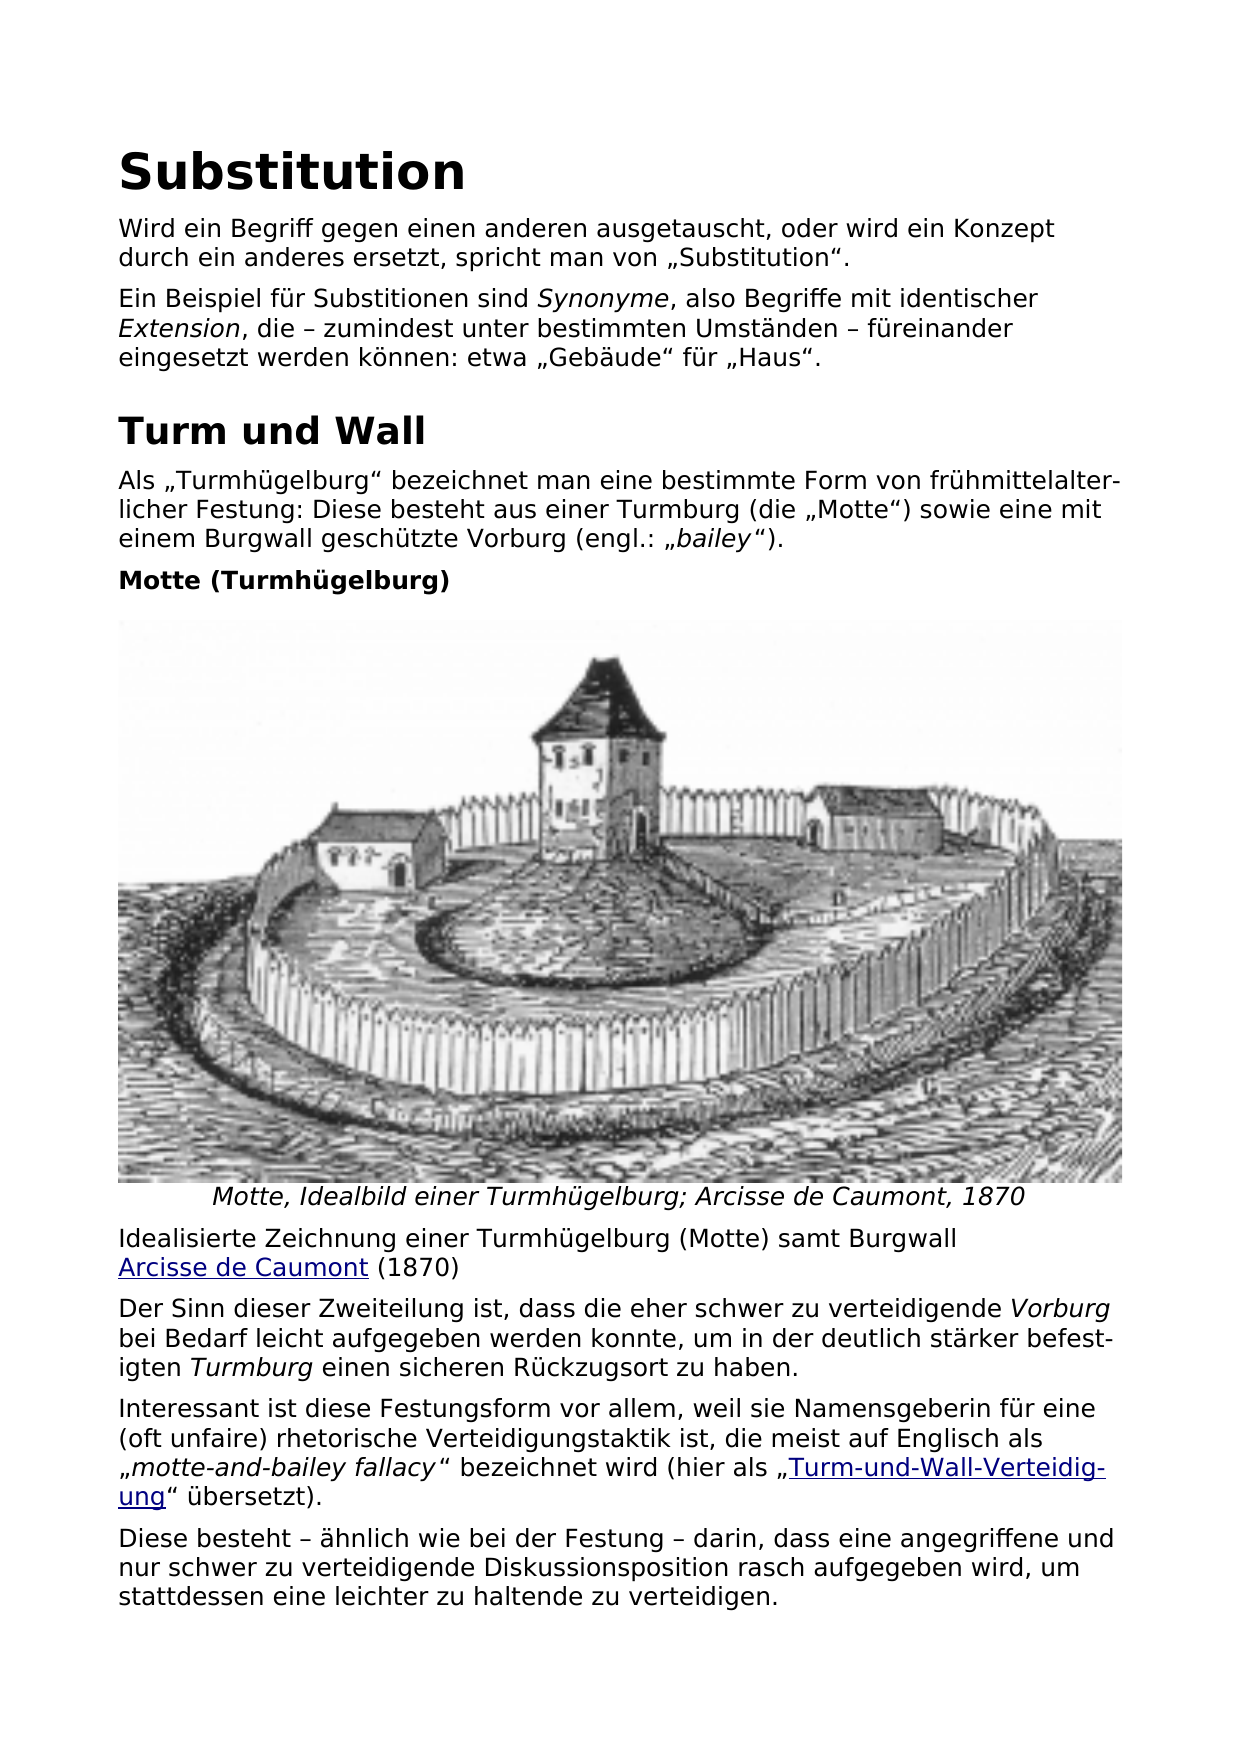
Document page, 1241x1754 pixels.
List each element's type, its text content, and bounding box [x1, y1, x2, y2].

picture [118, 620, 1123, 1183]
text Motte, Idealbild einer Turmhügelburg; Arcisse de Caumont, 1870 [118, 1183, 1122, 1211]
text Wird ein Begriff gegen einen anderen ausgetauscht, oder wird ein Konzept durch ein anderes ersetzt, spricht man von „Substitution“. [118, 214, 1122, 272]
text Als „Turmhügel­burg“ be­zeich­net man eine be­stimmte Form von früh­mittel­alter­licher Fest­ung: Diese be­steht aus einer Turm­burg (die „Motte“) so­wie eine mit einem Burg­wall ge­schützte Vor­burg (engl.: „bailey “). [118, 466, 1122, 553]
text Diese besteht – ähnlich wie bei der Fest­ung – darin, dass eine an­ge­griffene und nur schwer zu ver­teid­ig­ende Dis­kus­sions­posi­tion rasch auf­gegeben wird, um statt­dessen eine leichter zu haltende zu ver­teidigen. [118, 1524, 1122, 1611]
text Ein Beispiel für Substitionen sind Synonyme, also Begriffe mit identischer Extension, die – zumindest unter bestimmten Umständen – füreinander eingesetzt werden können: etwa „Gebäude“ für „Haus“. [118, 285, 1122, 372]
text Interessant ist diese Festungs­form vor allem, weil sie Namens­geberin für eine (oft un­faire) rhe­tori­sche Ver­teidig­ungs­taktik ist, die meist auf Englisch als „motte-and-bai­ley fallacy “ be­zeich­net wird (hier als „Turm‐und‐Wall-Ver­teid­ig­ung“ über­setzt). [118, 1395, 1122, 1511]
text Idealisierte Zeich­nung einer Turm­hügel­burg (Motte) samt Burg­wall Arcisse de Caumont (1870) [118, 1224, 1122, 1282]
subtitle Substitution [118, 143, 1122, 201]
subtitle Turm und Wall [118, 410, 1122, 453]
text Der Sinn dieser Zwei­teil­ung ist, dass die eher schwer zu ver­teid­ig­ende Vor­burg bei Bedarf leicht auf­gegeben werden konnte, um in der deut­lich stärker be­fest­igten Turm­burg einen sicheren Rück­zugs­ort zu haben. [118, 1295, 1122, 1382]
text Motte (Turmhügelburg) [118, 566, 1122, 595]
